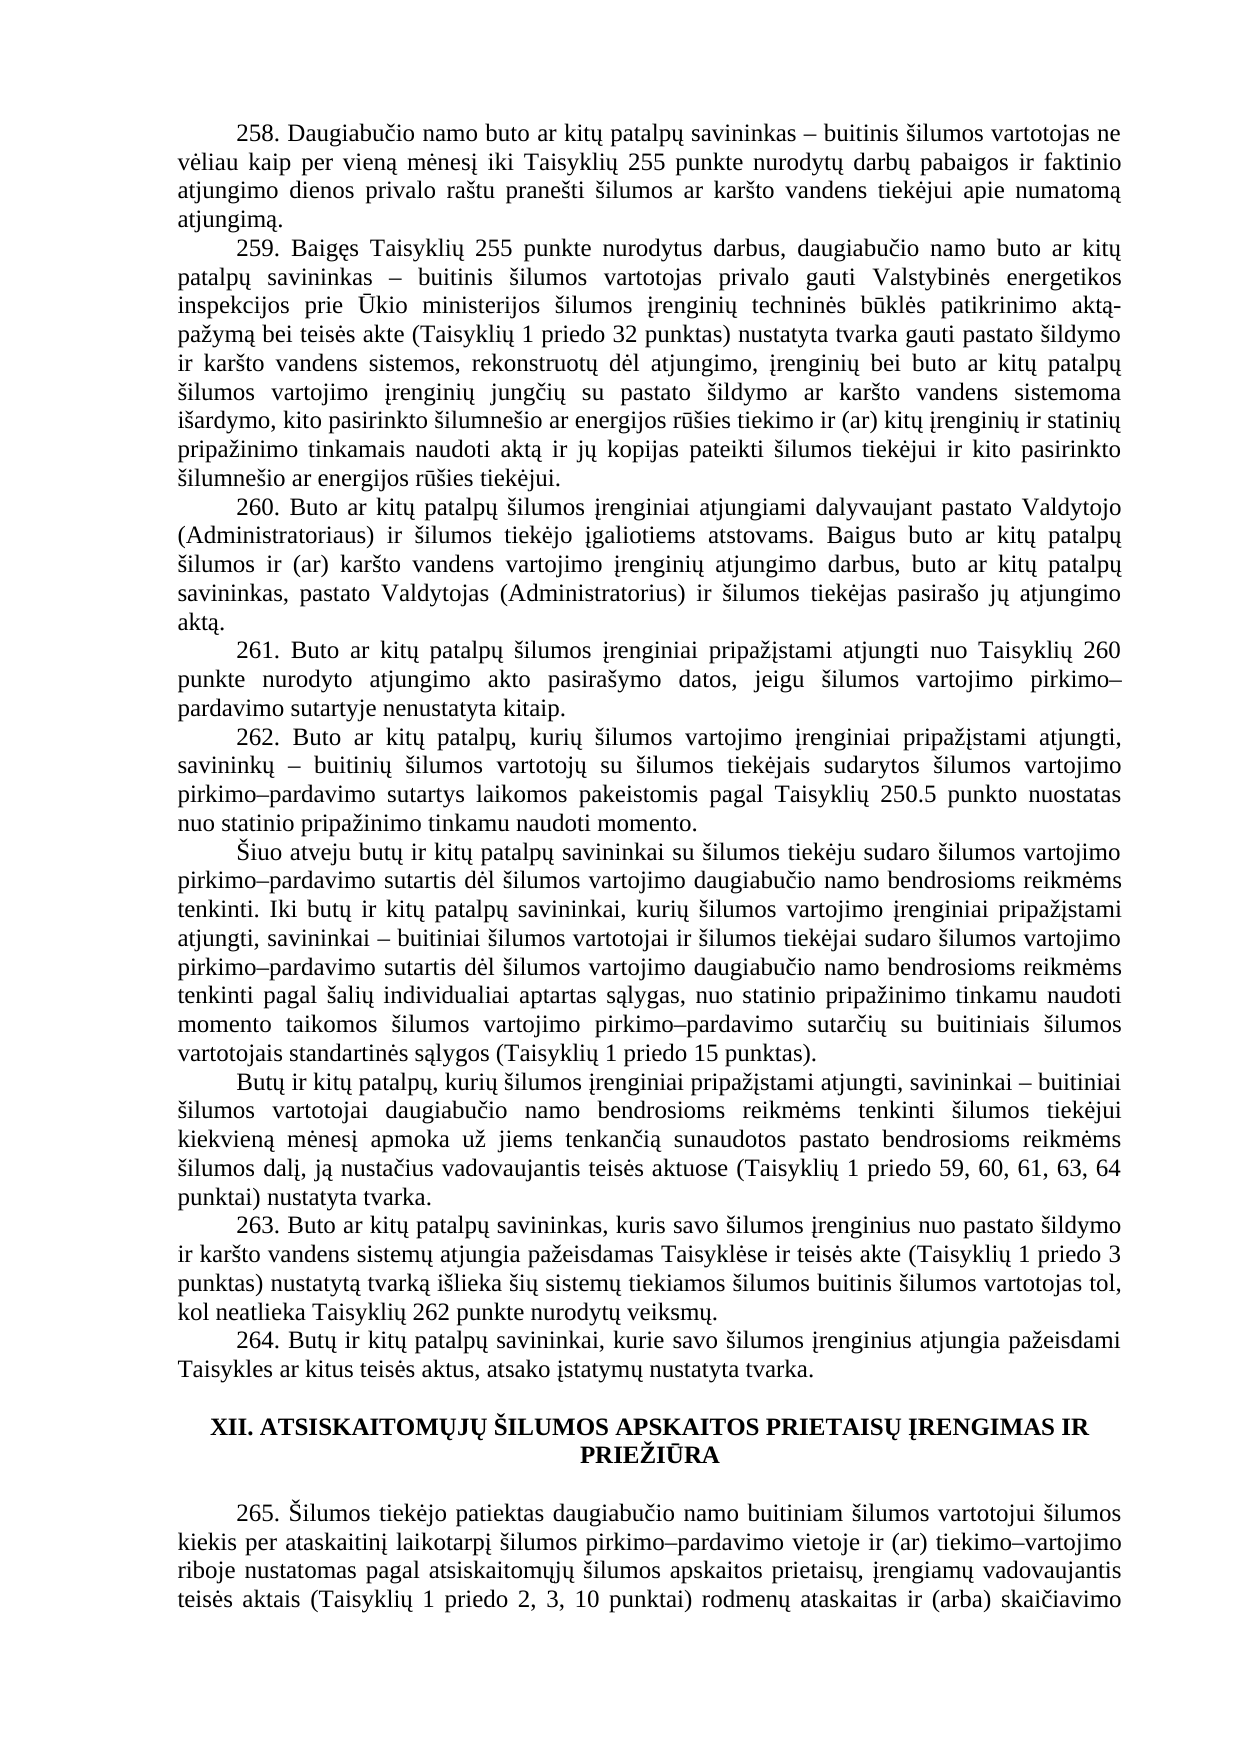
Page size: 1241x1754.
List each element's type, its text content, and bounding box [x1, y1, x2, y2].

text XII. ATSISKAITOMŲJŲ ŠILUMOS APSKAITOS PRIETAISŲ ĮRENGIMAS IR PRIEŽIŪRA [177, 1412, 1122, 1469]
text 260. Buto ar kitų patalpų šilumos įrenginiai atjungiami dalyvaujant pastato Valdytojo (Administratoriaus) ir šilumos tiekėjo įgaliotiems atstovams. Baigus buto ar kitų patalpų šilumos ir (ar) karšto vandens vartojimo įrenginių atjungimo darbus, buto ar kitų patalpų savininkas, pastato Valdytojas (Administratorius) ir šilumos tiekėjas pasirašo jų atjungimo aktą. [177, 492, 1122, 636]
text 265. Šilumos tiekėjo patiektas daugiabučio namo buitiniam šilumos vartotojui šilumos kiekis per ataskaitinį laikotarpį šilumos pirkimo–pardavimo vietoje ir (ar) tiekimo–vartojimo riboje nustatomas pagal atsiskaitomųjų šilumos apskaitos prietaisų, įrengiamų vadovaujantis teisės aktais (Taisyklių 1 priedo 2, 3, 10 punktai) rodmenų ataskaitas ir (arba) skaičiavimo [177, 1498, 1122, 1613]
text 264. Butų ir kitų patalpų savininkai, kurie savo šilumos įrenginius atjungia pažeisdami Taisykles ar kitus teisės aktus, atsako įstatymų nustatyta tvarka. [177, 1326, 1122, 1383]
text 263. Buto ar kitų patalpų savininkas, kuris savo šilumos įrenginius nuo pastato šildymo ir karšto vandens sistemų atjungia pažeisdamas Taisyklėse ir teisės akte (Taisyklių 1 priedo 3 punktas) nustatytą tvarką išlieka šių sistemų tiekiamos šilumos buitinis šilumos vartotojas tol, kol neatlieka Taisyklių 262 punkte nurodytų veiksmų. [177, 1211, 1122, 1326]
text Šiuo atveju butų ir kitų patalpų savininkai su šilumos tiekėju sudaro šilumos vartojimo pirkimo–pardavimo sutartis dėl šilumos vartojimo daugiabučio namo bendrosioms reikmėms tenkinti. Iki butų ir kitų patalpų savininkai, kurių šilumos vartojimo įrenginiai pripažįstami atjungti, savininkai – buitiniai šilumos vartotojai ir šilumos tiekėjai sudaro šilumos vartojimo pirkimo–pardavimo sutartis dėl šilumos vartojimo daugiabučio namo bendrosioms reikmėms tenkinti pagal šalių individualiai aptartas sąlygas, nuo statinio pripažinimo tinkamu naudoti momento taikomos šilumos vartojimo pirkimo–pardavimo sutarčių su buitiniais šilumos vartotojais standartinės sąlygos (Taisyklių 1 priedo 15 punktas). [177, 837, 1122, 1067]
text 259. Baigęs Taisyklių 255 punkte nurodytus darbus, daugiabučio namo buto ar kitų patalpų savininkas – buitinis šilumos vartotojas privalo gauti Valstybinės energetikos inspekcijos prie Ūkio ministerijos šilumos įrenginių techninės būklės patikrinimo aktą-pažymą bei teisės akte (Taisyklių 1 priedo 32 punktas) nustatyta tvarka gauti pastato šildymo ir karšto vandens sistemos, rekonstruotų dėl atjungimo, įrenginių bei buto ar kitų patalpų šilumos vartojimo įrenginių jungčių su pastato šildymo ar karšto vandens sistemoma išardymo, kito pasirinkto šilumnešio ar energijos rūšies tiekimo ir (ar) kitų įrenginių ir statinių pripažinimo tinkamais naudoti aktą ir jų kopijas pateikti šilumos tiekėjui ir kito pasirinkto šilumnešio ar energijos rūšies tiekėjui. [177, 233, 1122, 492]
text 262. Buto ar kitų patalpų, kurių šilumos vartojimo įrenginiai pripažįstami atjungti, savininkų – buitinių šilumos vartotojų su šilumos tiekėjais sudarytos šilumos vartojimo pirkimo–pardavimo sutartys laikomos pakeistomis pagal Taisyklių 250.5 punkto nuostatas nuo statinio pripažinimo tinkamu naudoti momento. [177, 722, 1122, 837]
text 258. Daugiabučio namo buto ar kitų patalpų savininkas – buitinis šilumos vartotojas ne vėliau kaip per vieną mėnesį iki Taisyklių 255 punkte nurodytų darbų pabaigos ir faktinio atjungimo dienos privalo raštu pranešti šilumos ar karšto vandens tiekėjui apie numatomą atjungimą. [177, 118, 1122, 233]
text Butų ir kitų patalpų, kurių šilumos įrenginiai pripažįstami atjungti, savininkai – buitiniai šilumos vartotojai daugiabučio namo bendrosioms reikmėms tenkinti šilumos tiekėjui kiekvieną mėnesį apmoka už jiems tenkančią sunaudotos pastato bendrosioms reikmėms šilumos dalį, ją nustačius vadovaujantis teisės aktuose (Taisyklių 1 priedo 59, 60, 61, 63, 64 punktai) nustatyta tvarka. [177, 1067, 1122, 1211]
text 261. Buto ar kitų patalpų šilumos įrenginiai pripažįstami atjungti nuo Taisyklių 260 punkte nurodyto atjungimo akto pasirašymo datos, jeigu šilumos vartojimo pirkimo–pardavimo sutartyje nenustatyta kitaip. [177, 636, 1122, 722]
